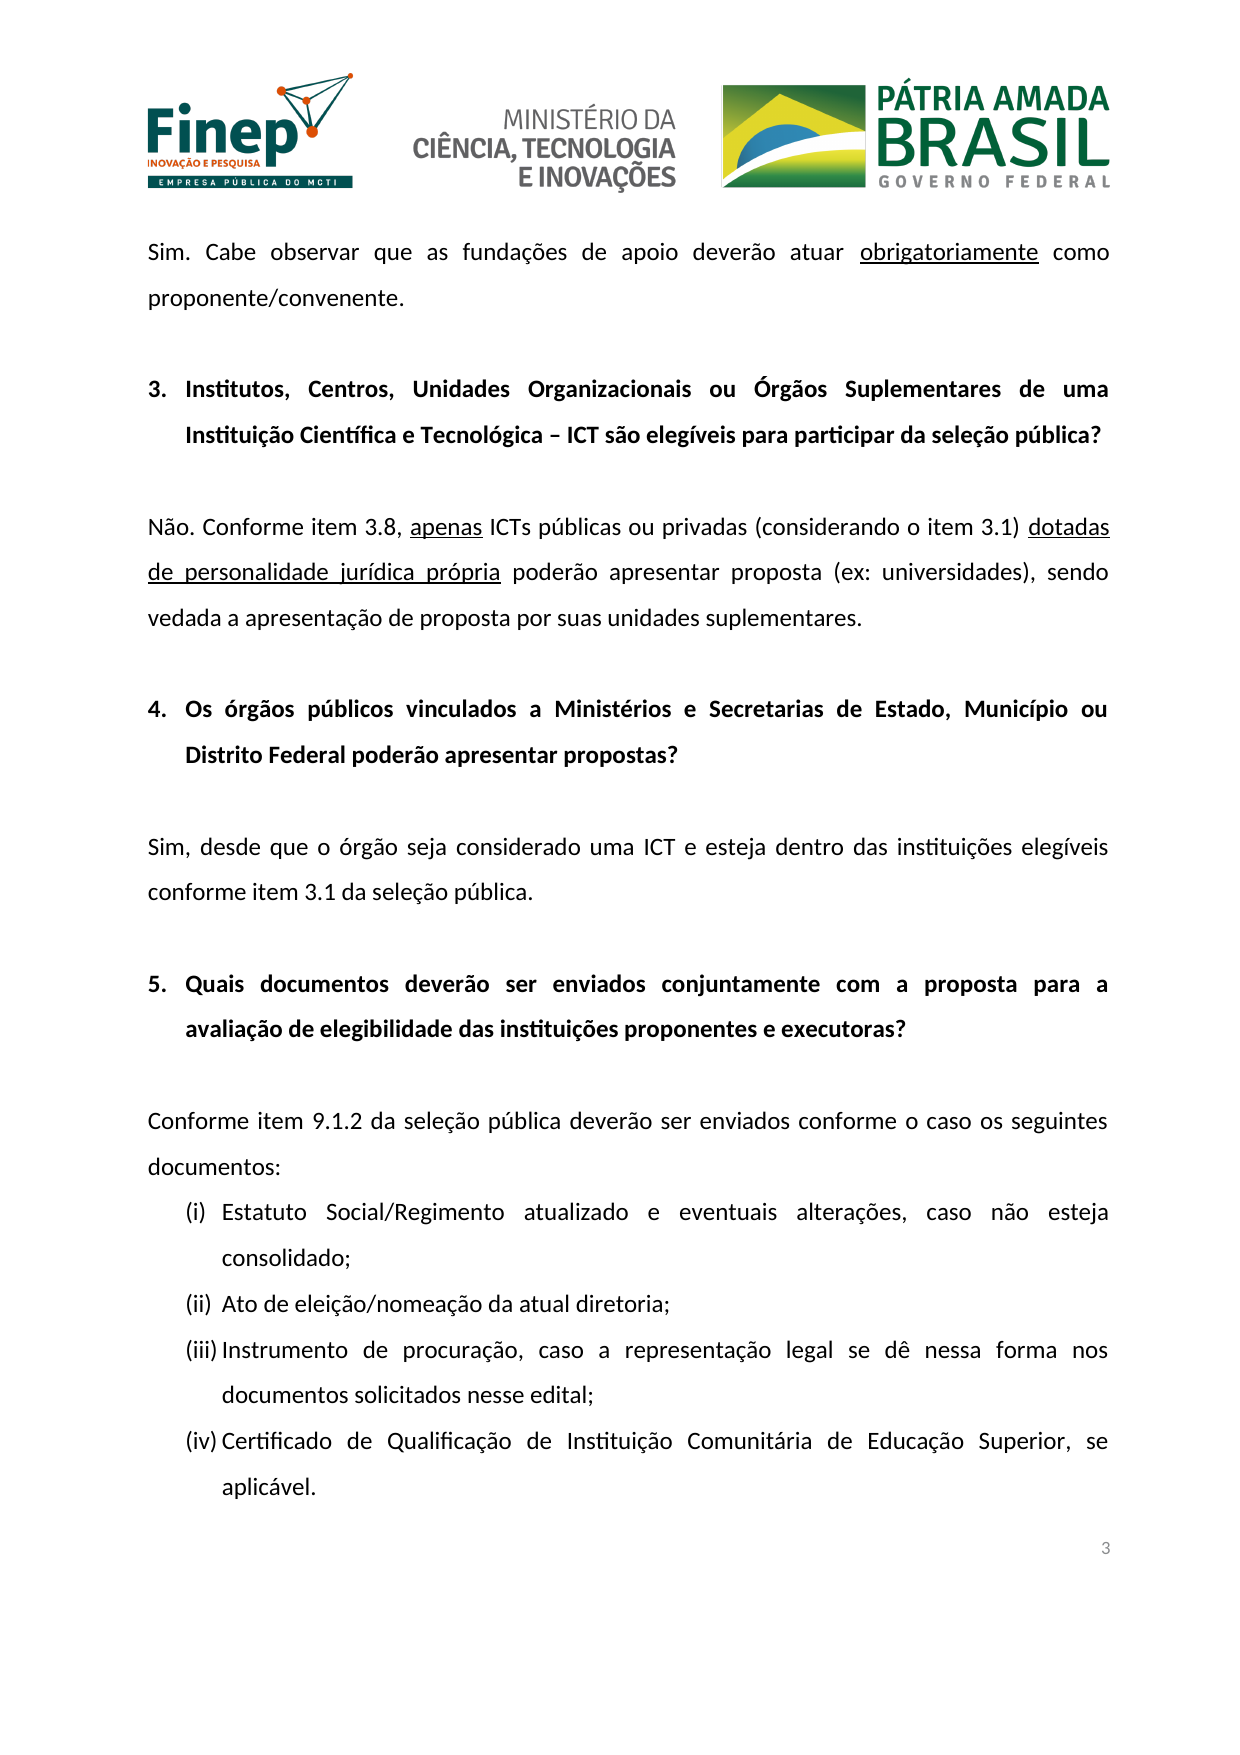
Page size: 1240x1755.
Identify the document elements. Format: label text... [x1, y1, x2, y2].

text Sim, desde que o órgão seja considerado uma ICT e esteja dentro das instituições elegíveis conforme item 3.1 da seleção pública. [148, 831, 1110, 907]
list Ato de eleição/nomeação da atual diretoria; [185, 1288, 1110, 1318]
text Sim. Cabe observar que as fundações de apoio deverão atuar obrigatoriamente como proponente/convenente. [148, 236, 1110, 312]
list Instrumento de procuração, caso a representação legal se dê nessa forma nos documentos solicitados nesse edital; [185, 1334, 1110, 1410]
text Não. Conforme item 3.8, apenas ICTs públicas ou privadas (considerando o item 3.1) dotadas de personalidade jurídica própria poderão apresentar proposta (ex: universidades), sendo vedada a apresentação de proposta por suas unidades suplementares. [148, 511, 1110, 633]
list Quais documentos deverão ser enviados conjuntamente com a proposta para a avaliação de elegibilidade das instituições proponentes e executoras? [148, 968, 1110, 1044]
list Os órgãos públicos vinculados a Ministérios e Secretarias de Estado, Município ou Distrito Federal poderão apresentar propostas? [148, 693, 1110, 770]
list Institutos, Centros, Unidades Organizacionais ou Órgãos Suplementares de uma Instituição Científica e Tecnológica – ICT são elegíveis para participar da seleção pública? [148, 373, 1110, 450]
text Conforme item 9.1.2 da seleção pública deverão ser enviados conforme o caso os seguintes documentos: [148, 1105, 1110, 1181]
list Certificado de Qualificação de Instituição Comunitária de Educação Superior, se aplicável. [185, 1425, 1110, 1501]
list Estatuto Social/Regimento atualizado e eventuais alterações, caso não esteja consolidado; [185, 1197, 1110, 1273]
